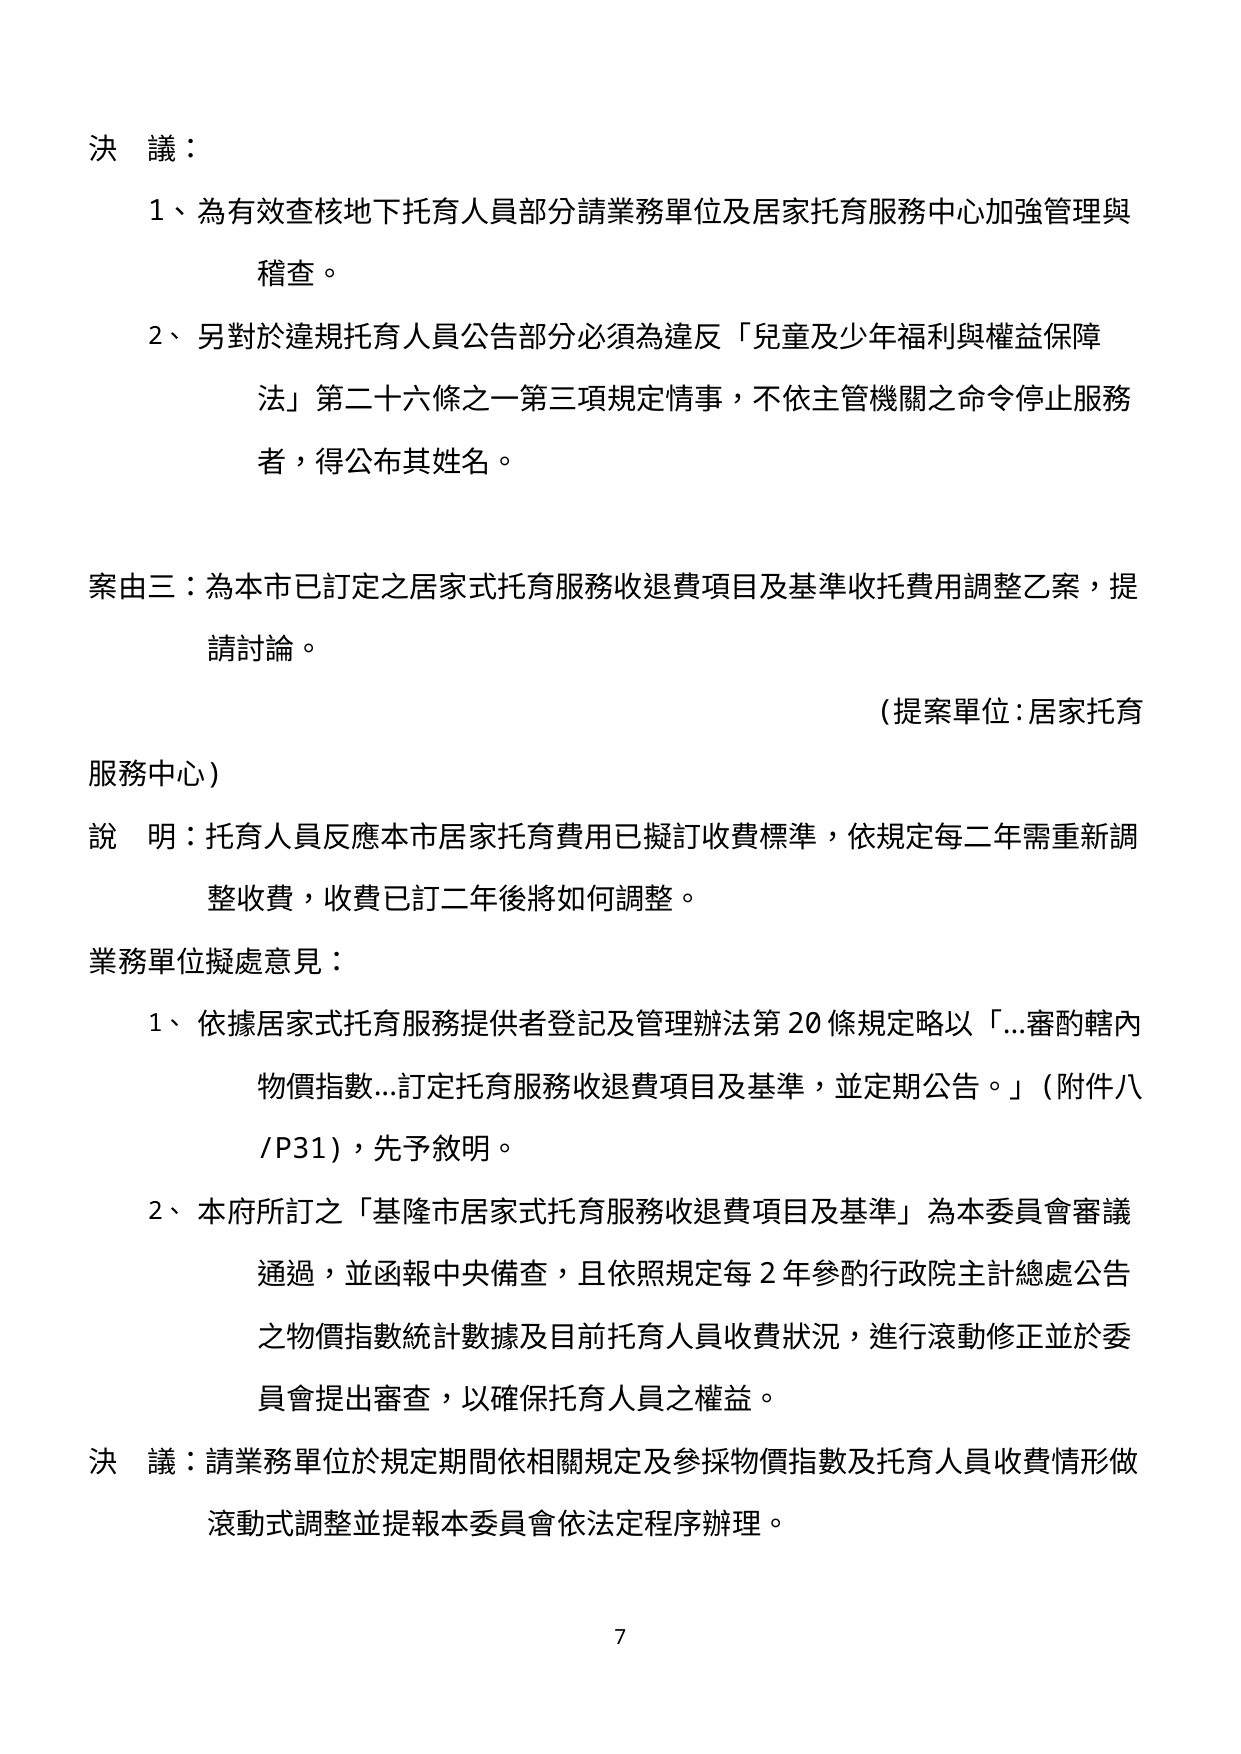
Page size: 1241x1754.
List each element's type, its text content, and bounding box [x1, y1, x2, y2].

list 另對於違規托育人員公告部分必須為違反「兒童及少年福利與權益保障法」第二十六條之一第三項規定情事，不依主管機關之命令停止服務者，得公布其姓名。 [148, 293, 1152, 480]
text 說 明：托育人員反應本市居家托育費用已擬訂收費標準，依規定每二年需重新調整收費，收費已訂二年後將如何調整。 [89, 793, 1152, 918]
list 依據居家式托育服務提供者登記及管理辦法第20條規定略以「...審酌轄內物價指數...訂定托育服務收退費項目及基準，並定期公告。」(附件八/P31)，先予敘明。 [148, 980, 1152, 1168]
list 為有效查核地下托育人員部分請業務單位及居家托育服務中心加強管理與稽查。 [148, 168, 1152, 293]
text 業務單位擬處意見： [89, 918, 1152, 980]
text (提案單位:居家托育服務中心) [89, 668, 1152, 793]
list 本府所訂之「基隆市居家式托育服務收退費項目及基準」為本委員會審議通過，並函報中央備查，且依照規定每2年參酌行政院主計總處公告之物價指數統計數據及目前托育人員收費狀況，進行滾動修正並於委員會提出審查，以確保托育人員之權益。 [148, 1168, 1152, 1418]
text 案由三：為本市已訂定之居家式托育服務收退費項目及基準收托費用調整乙案，提請討論。 [89, 543, 1152, 668]
text 決 議： [89, 105, 1152, 168]
text 決 議：請業務單位於規定期間依相關規定及參採物價指數及托育人員收費情形做滾動式調整並提報本委員會依法定程序辦理。 [89, 1418, 1152, 1543]
